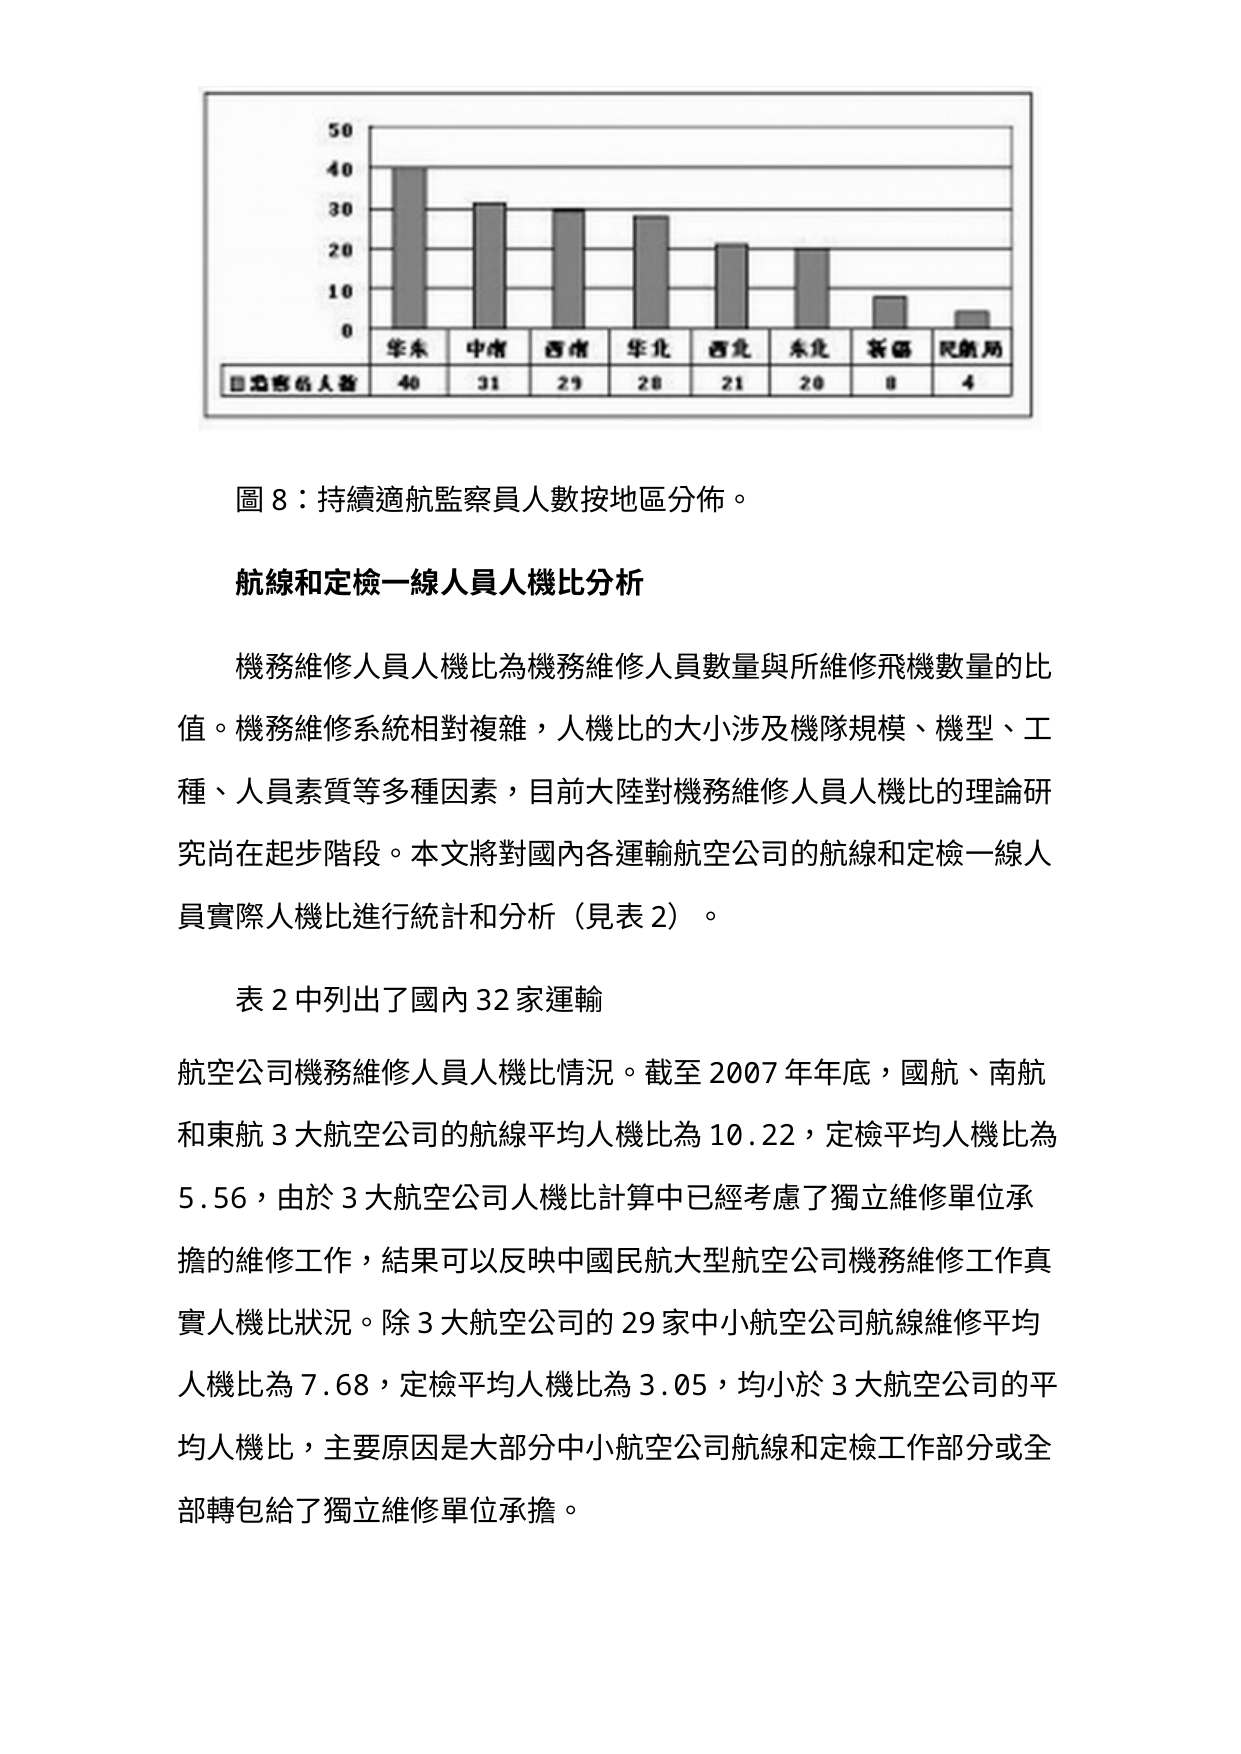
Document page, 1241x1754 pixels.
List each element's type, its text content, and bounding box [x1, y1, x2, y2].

text 圖8：持續適航監察員人數按地區分佈。 [177, 456, 1063, 519]
text 航空公司機務維修人員人機比情況。截至2007年年底，國航、南航和東航3大航空公司的航線平均人機比為10.22，定檢平均人機比為5.56，由於3大航空公司人機比計算中已經考慮了獨立維修單位承擔的維修工作，結果可以反映中國民航大型航空公司機務維修工作真實人機比狀況。除3大航空公司的29家中小航空公司航線維修平均人機比為7.68，定檢平均人機比為3.05，均小於3大航空公司的平均人機比，主要原因是大部分中小航空公司航線和定檢工作部分或全部轉包給了獨立維修單位承擔。 [177, 1029, 1063, 1529]
text 機務維修人員人機比為機務維修人員數量與所維修飛機數量的比值。機務維修系統相對複雜，人機比的大小涉及機隊規模、機型、工種、人員素質等多種因素，目前大陸對機務維修人員人機比的理論研究尚在起步階段。本文將對國內各運輸航空公司的航線和定檢一線人員實際人機比進行統計和分析（見表2）。 [177, 623, 1063, 935]
text 表2中列出了國內32家運輸 [177, 956, 1063, 1019]
text 航線和定檢一線人員人機比分析 [177, 539, 1063, 602]
